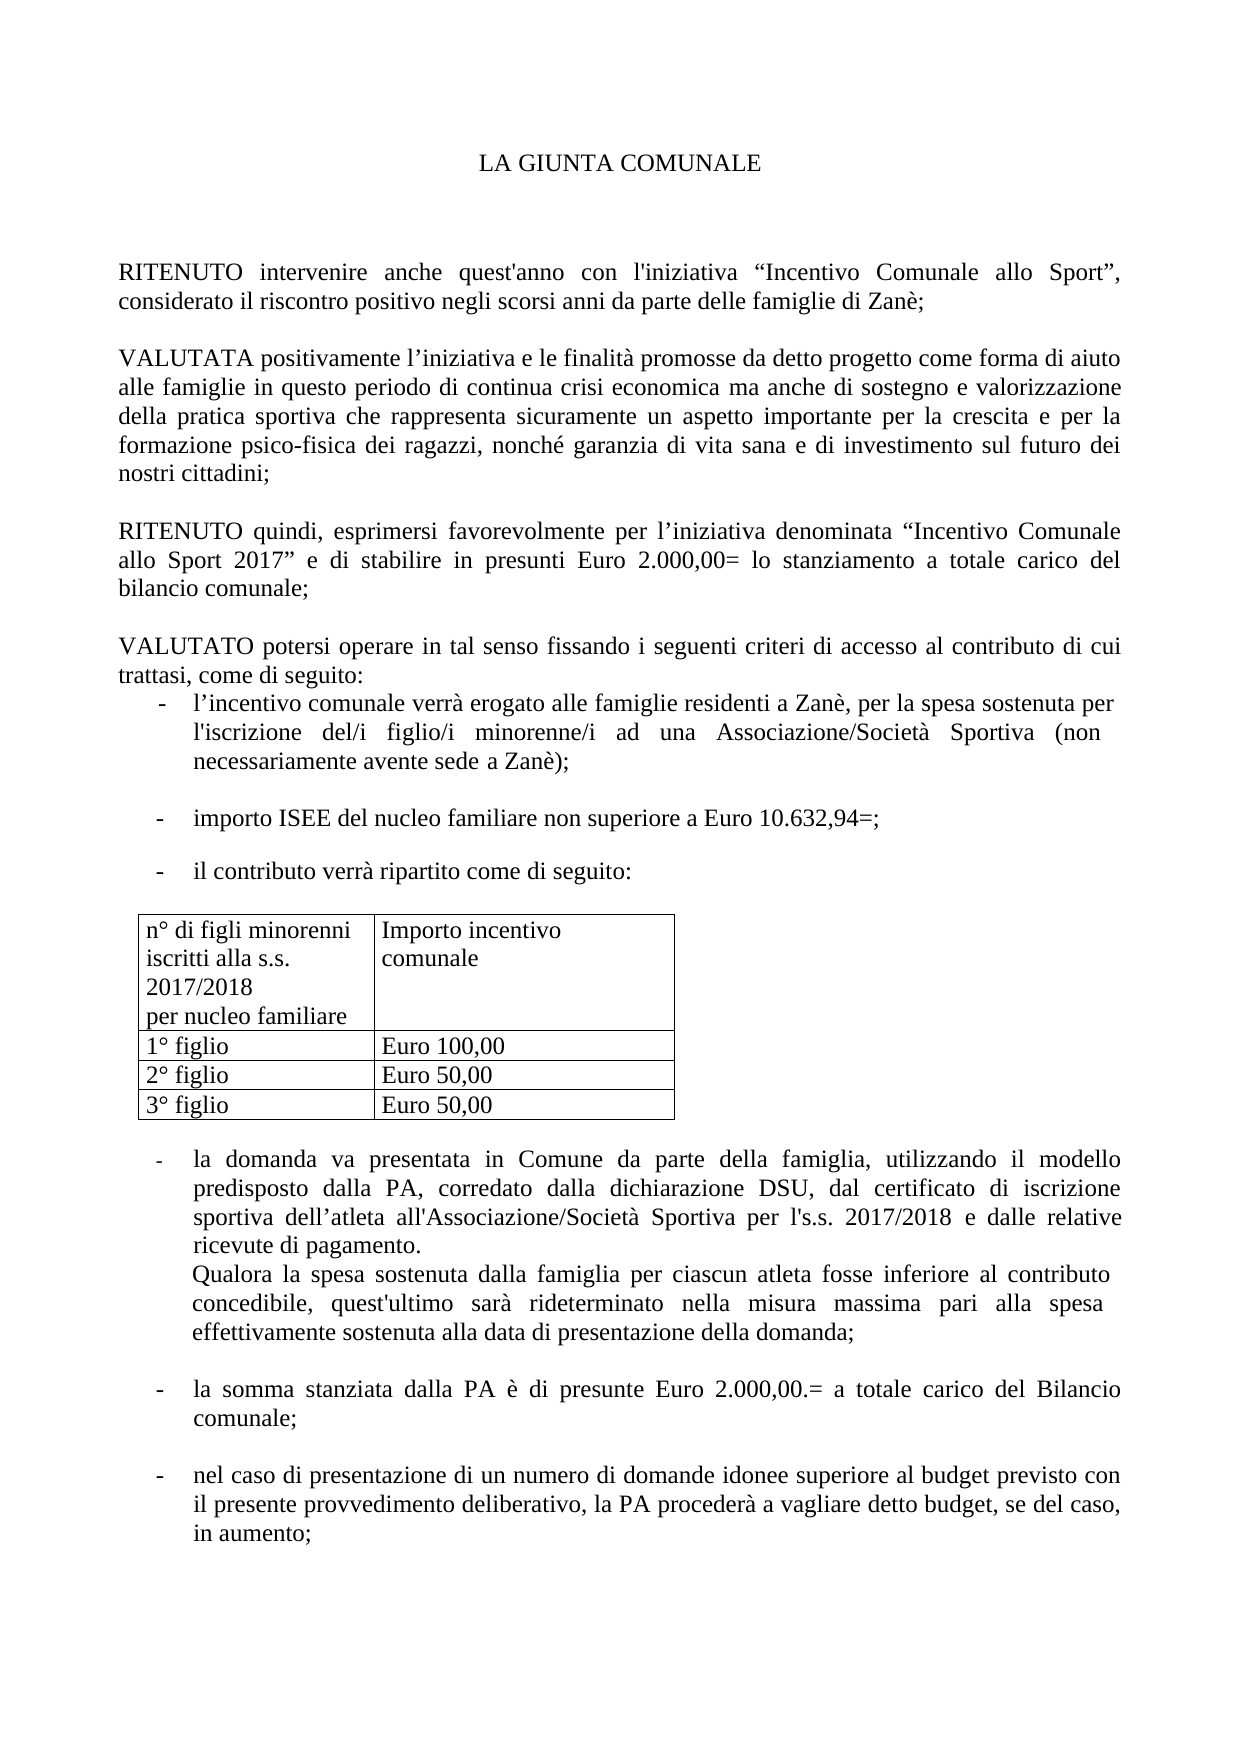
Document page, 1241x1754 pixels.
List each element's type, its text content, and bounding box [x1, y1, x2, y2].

list nel caso di presentazione di un numero di domande idonee superiore al budget previsto con il presente provvedimento deliberativo, la PA procederà a vagliare detto budget, se del caso, in aumento; [156, 1461, 1122, 1547]
table_header Importo incentivo comunale [375, 915, 674, 1030]
text LA GIUNTA COMUNALE [118, 148, 1122, 176]
table_cell 3° figlio [139, 1090, 374, 1119]
list importo ISEE del nucleo familiare non superiore a Euro 10.632,94=; [156, 803, 1122, 832]
table_cell 2° figlio [139, 1061, 374, 1089]
text VALUTATO potersi operare in tal senso fissando i seguenti criteri di accesso al contributo di cui trattasi, come di seguito: [118, 631, 1122, 688]
list la domanda va presentata in Comune da parte della famiglia, utilizzando il modello predisposto dalla PA, corredato dalla dichiarazione DSU, dal certificato di iscrizione sportiva dell’atleta all'Associazione/Società Sportiva per l's.s. 2017/2018 e dalle relative ricevute di pagamento. [156, 1144, 1122, 1259]
table_cell Euro 50,00 [375, 1061, 674, 1089]
text Qualora la spesa sostenuta dalla famiglia per ciascun atleta fosse inferiore al contributo concedibile, quest'ultimo sarà rideterminato nella misura massima pari alla spesa effettivamente sostenuta alla data di presentazione della domanda; [158, 1259, 1122, 1346]
table_cell Euro 50,00 [375, 1090, 674, 1119]
text RITENUTO quindi, esprimersi favorevolmente per l’iniziativa denominata “Incentivo Comunale allo Sport 2017” e di stabilire in presunti Euro 2.000,00= lo stanziamento a totale carico del bilancio comunale; [118, 516, 1122, 602]
table_cell 1° figlio [139, 1031, 374, 1059]
text VALUTATA positivamente l’iniziativa e le finalità promosse da detto progetto come forma di aiuto alle famiglie in questo periodo di continua crisi economica ma anche di sostegno e valorizzazione della pratica sportiva che rappresenta sicuramente un aspetto importante per la crescita e per la formazione psico-fisica dei ragazzi, nonché garanzia di vita sana e di investimento sul futuro dei nostri cittadini; [118, 343, 1122, 487]
list la somma stanziata dalla PA è di presunte Euro 2.000,00.= a totale carico del Bilancio comunale; [156, 1374, 1122, 1432]
list l’incentivo comunale verrà erogato alle famiglie residenti a Zanè, per la spesa sostenuta per l'iscrizione del/i figlio/i minorenne/i ad una Associazione/Società Sportiva (non necessariamente avente sede a Zanè); [158, 688, 1122, 775]
table_header n° di figli minorenni iscritti alla s.s. 2017/2018 per nucleo familiare [139, 915, 374, 1030]
text RITENUTO intervenire anche quest'anno con l'iniziativa “Incentivo Comunale allo Sport”, considerato il riscontro positivo negli scorsi anni da parte delle famiglie di Zanè; [118, 257, 1122, 315]
list il contributo verrà ripartito come di seguito: [156, 856, 1122, 885]
table_cell Euro 100,00 [375, 1031, 674, 1059]
